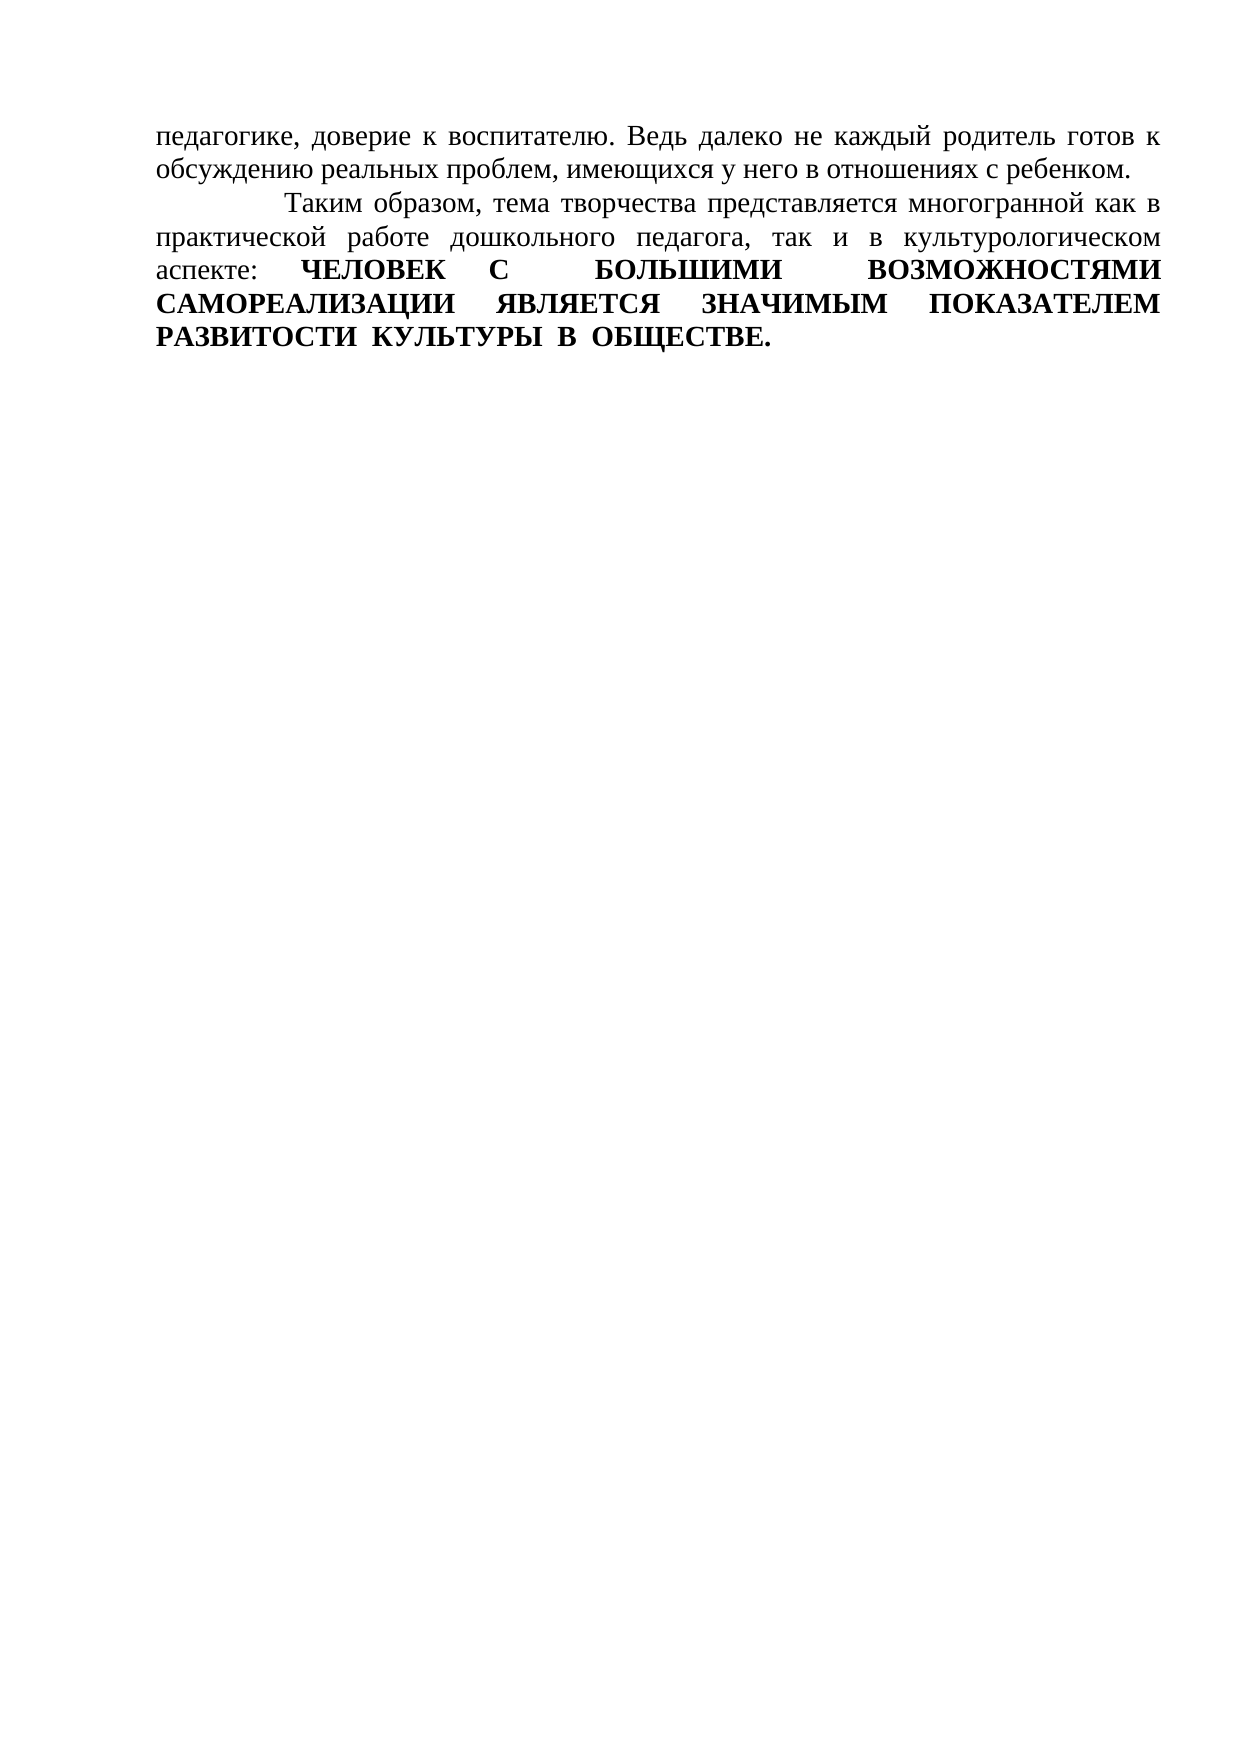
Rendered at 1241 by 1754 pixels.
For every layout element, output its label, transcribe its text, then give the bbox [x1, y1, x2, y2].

list педагогике, доверие к воспитателю. Ведь далеко не каждый родитель готов к обсуждению реальных проблем, имеющихся у него в отношениях с ребенком. [118, 118, 1162, 185]
list Таким образом, тема творчества представляется многогранной как в практической работе дошкольного педагога, так и в культурологическом аспекте: ЧЕЛОВЕК С БОЛЬШИМИ ВОЗМОЖНОСТЯМИ САМОРЕАЛИЗАЦИИ ЯВЛЯЕТСЯ ЗНАЧИМЫМ ПОКАЗАТЕЛЕМ РАЗВИТОСТИ КУЛЬТУРЫ В ОБЩЕСТВЕ. [118, 185, 1162, 353]
